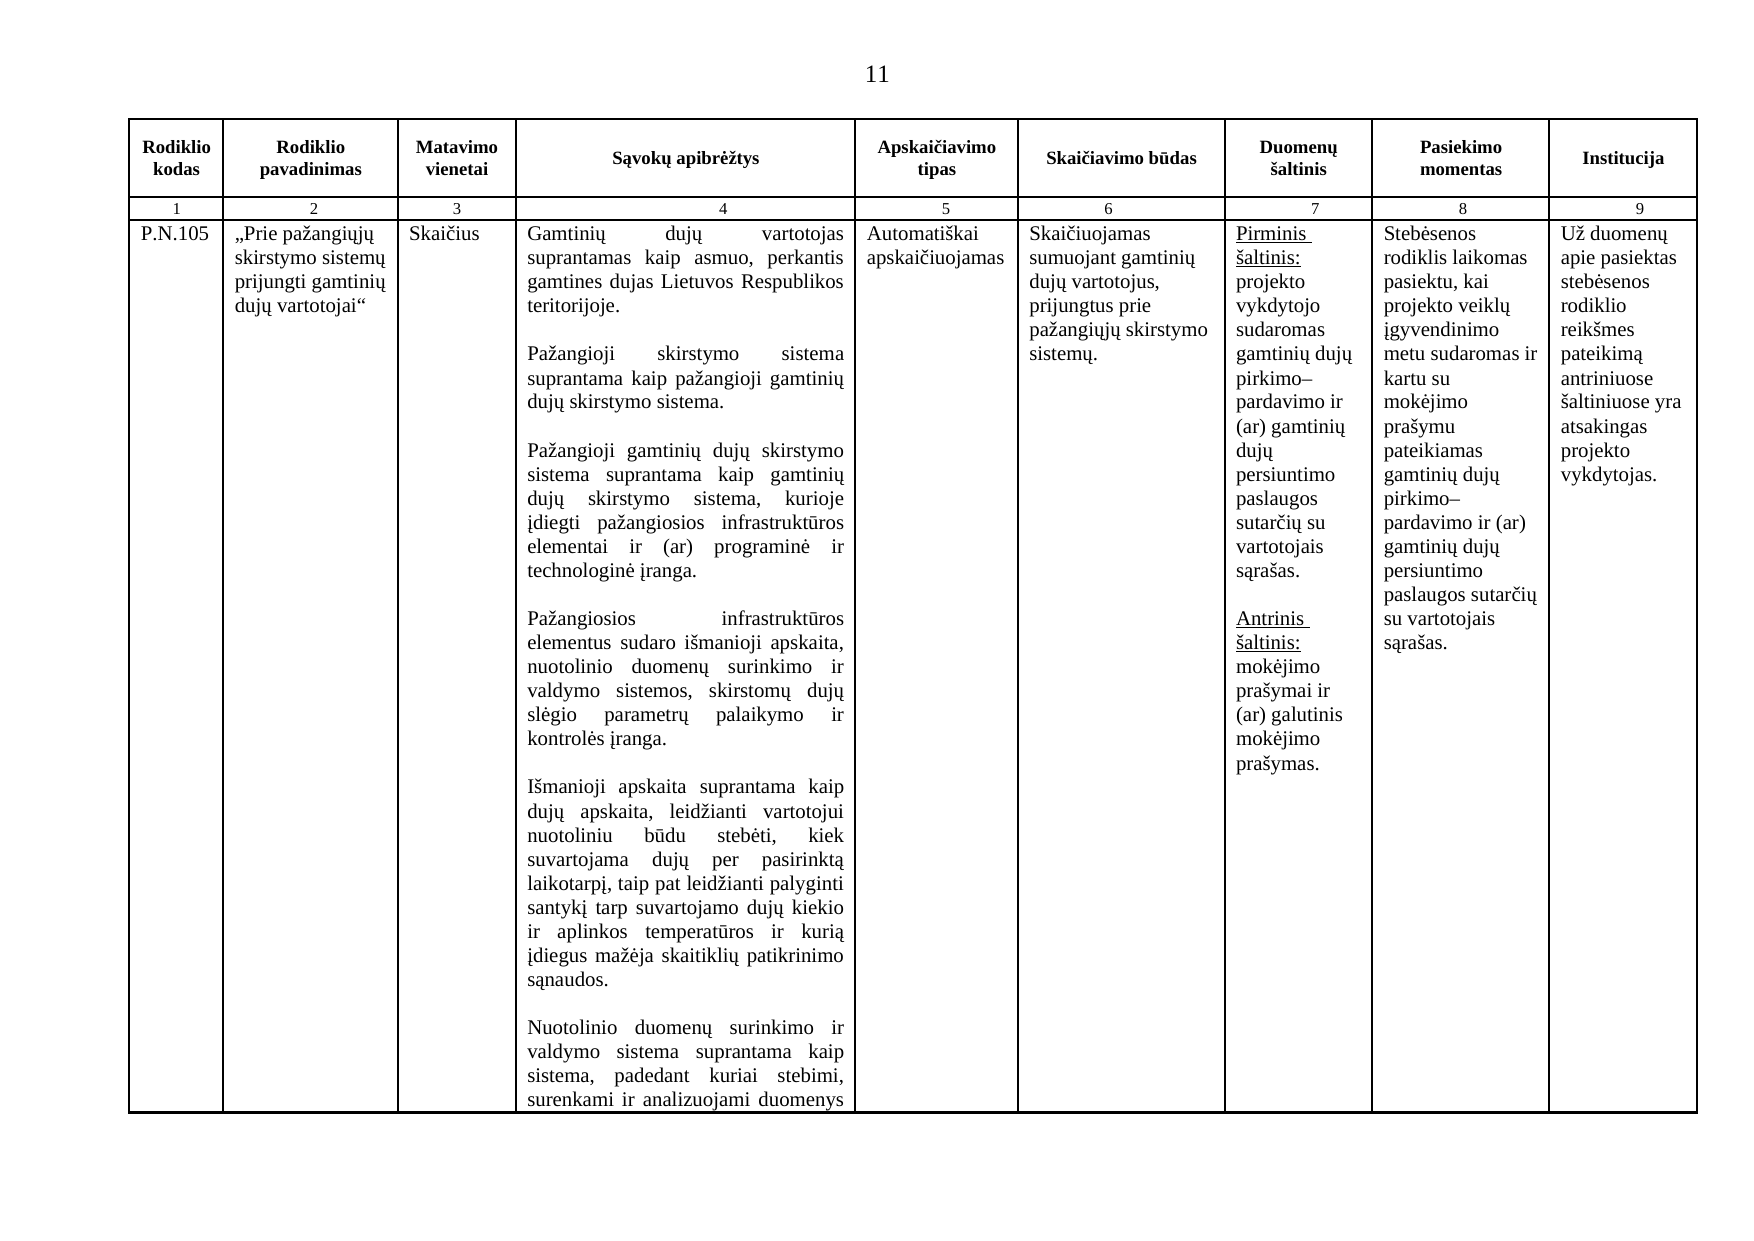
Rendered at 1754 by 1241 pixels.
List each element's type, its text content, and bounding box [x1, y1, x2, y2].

table_cell 7 [1226, 198, 1371, 219]
table_cell „Prie pažangiųjų skirstymo sistemų prijungti gamtinių dujų vartotojai“ [224, 221, 397, 1111]
table_header Pasiekimo momentas [1373, 120, 1548, 196]
table_cell Skaičius [399, 221, 515, 1111]
table_cell 1 [130, 198, 222, 219]
table_header Apskaičiavimo tipas [856, 120, 1017, 196]
table_cell 2 [224, 198, 397, 219]
table_cell Gamtinių dujų vartotojas suprantamas kaip asmuo, perkantis gamtines dujas Lietuvos Respublikos teritorijoje. Pažangioji skirstymo sistema suprantama kaip pažangioji gamtinių dujų skirstymo sistema. Pažangioji gamtinių dujų skirstymo sistema suprantama kaip gamtinių dujų skirstymo sistema, kurioje įdiegti pažangiosios infrastruktūros elementai ir (ar) programinė ir technologinė įranga. Pažangiosios infrastruktūros elementus sudaro išmanioji apskaita, nuotolinio duomenų surinkimo ir valdymo sistemos, skirstomų dujų slėgio parametrų palaikymo ir kontrolės įranga. Išmanioji apskaita suprantama kaip dujų apskaita, leidžianti vartotojui nuotoliniu būdu stebėti, kiek suvartojama dujų per pasirinktą laikotarpį, taip pat leidžianti palyginti santykį tarp suvartojamo dujų kiekio ir aplinkos temperatūros ir kurią įdiegus mažėja skaitiklių patikrinimo sąnaudos. Nuotolinio duomenų surinkimo ir valdymo sistema suprantama kaip sistema, padedant kuriai stebimi, surenkami ir analizuojami duomenys [517, 221, 854, 1111]
table_cell P.N.105 [130, 221, 222, 1111]
table_cell 4 [517, 198, 854, 219]
table_header Rodiklio kodas [130, 120, 222, 196]
table_cell 6 [1019, 198, 1224, 219]
table_header Duomenų šaltinis [1226, 120, 1371, 196]
table_cell Pirminis šaltinis: projekto vykdytojo sudaromas gamtinių dujų pirkimo–pardavimo ir (ar) gamtinių dujų persiuntimo paslaugos sutarčių su vartotojais sąrašas. Antrinis šaltinis: mokėjimo prašymai ir (ar) galutinis mokėjimo prašymas. [1226, 221, 1371, 1111]
table_cell Už duomenų apie pasiektas stebėsenos rodiklio reikšmes pateikimą antriniuose šaltiniuose yra atsakingas projekto vykdytojas. [1550, 221, 1696, 1111]
table_cell 3 [399, 198, 515, 219]
table_header Rodiklio pavadinimas [224, 120, 397, 196]
table_cell Automatiškai apskaičiuojamas [856, 221, 1017, 1111]
table_header Institucija [1550, 120, 1696, 196]
table_header Sąvokų apibrėžtys [517, 120, 854, 196]
table_cell Stebėsenos rodiklis laikomas pasiektu, kai projekto veiklų įgyvendinimo metu sudaromas ir kartu su mokėjimo prašymu pateikiamas gamtinių dujų pirkimo–pardavimo ir (ar) gamtinių dujų persiuntimo paslaugos sutarčių su vartotojais sąrašas. [1373, 221, 1548, 1111]
table_cell 9 [1550, 198, 1696, 219]
table_header Matavimo vienetai [399, 120, 515, 196]
table_cell 5 [856, 198, 1017, 219]
table_cell 8 [1373, 198, 1548, 219]
table_header Skaičiavimo būdas [1019, 120, 1224, 196]
table_cell Skaičiuojamas sumuojant gamtinių dujų vartotojus, prijungtus prie pažangiųjų skirstymo sistemų. [1019, 221, 1224, 1111]
